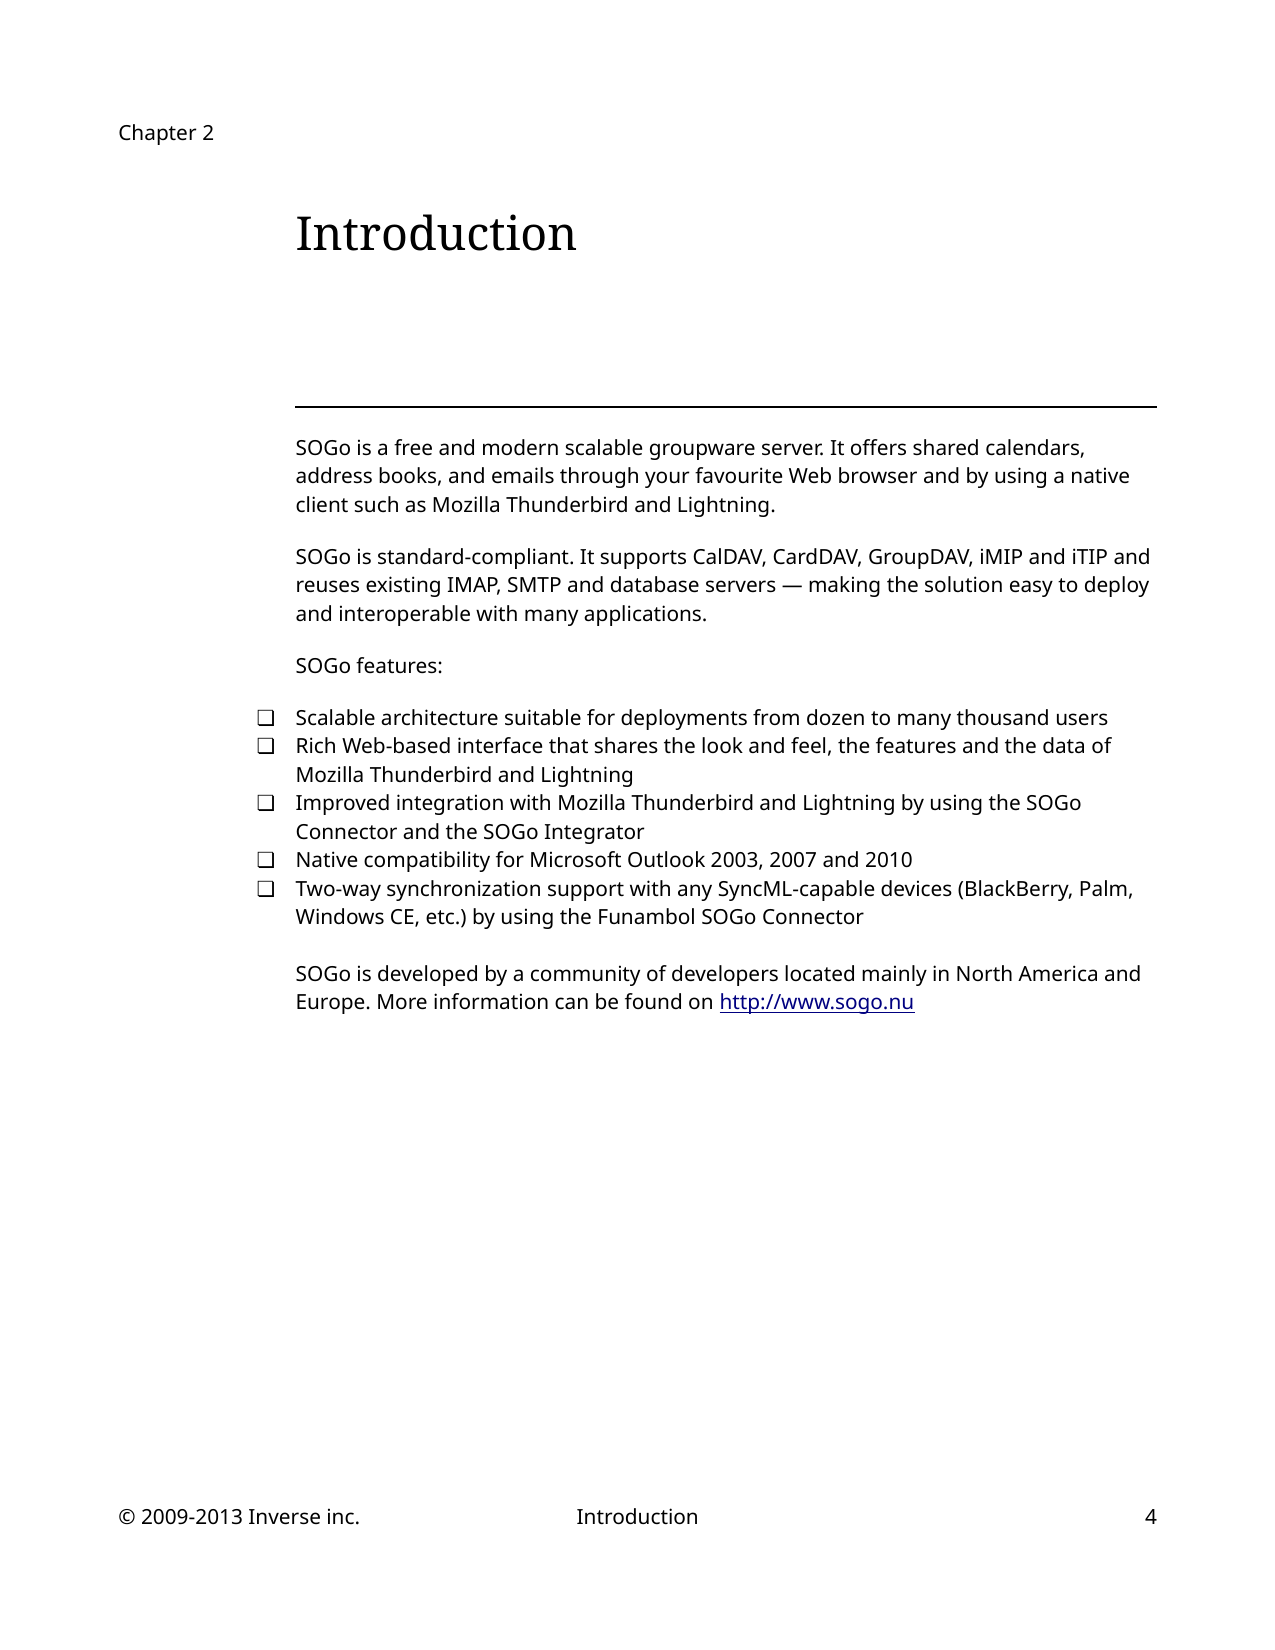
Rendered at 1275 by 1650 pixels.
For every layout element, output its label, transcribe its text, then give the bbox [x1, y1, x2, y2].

list ❏ Improved integration with Mozilla Thunderbird and Lightning by using the SOGo Connector and the SOGo Integrator [256, 788, 1157, 845]
list ❏ Scalable architecture suitable for deployments from dozen to many thousand users [256, 703, 1157, 731]
subtitle Introduction [295, 201, 1157, 406]
list ❏ Rich Web-based interface that shares the look and feel, the features and the data of Mozilla Thunderbird and Lightning [256, 731, 1157, 788]
text SOGo is a free and modern scalable groupware server. It offers shared calendars, address books, and emails through your favourite Web browser and by using a native client such as Mozilla Thunderbird and Lightning. [295, 433, 1157, 518]
list ❏ Two-way synchronization support with any SyncML-capable devices (BlackBerry, Palm, Windows CE, etc.) by using the Funambol SOGo Connector [256, 874, 1157, 931]
text SOGo features: [295, 651, 1157, 679]
text SOGo is developed by a community of developers located mainly in North America and Europe. More information can be found on http://www.sogo.nu [295, 959, 1157, 1016]
list ❏ Native compatibility for Microsoft Outlook 2003, 2007 and 2010 [256, 845, 1157, 874]
text SOGo is standard-compliant. It supports CalDAV, CardDAV, GroupDAV, iMIP and iTIP and reuses existing IMAP, SMTP and database servers — making the solution easy to deploy and interoperable with many applications. [295, 542, 1157, 627]
